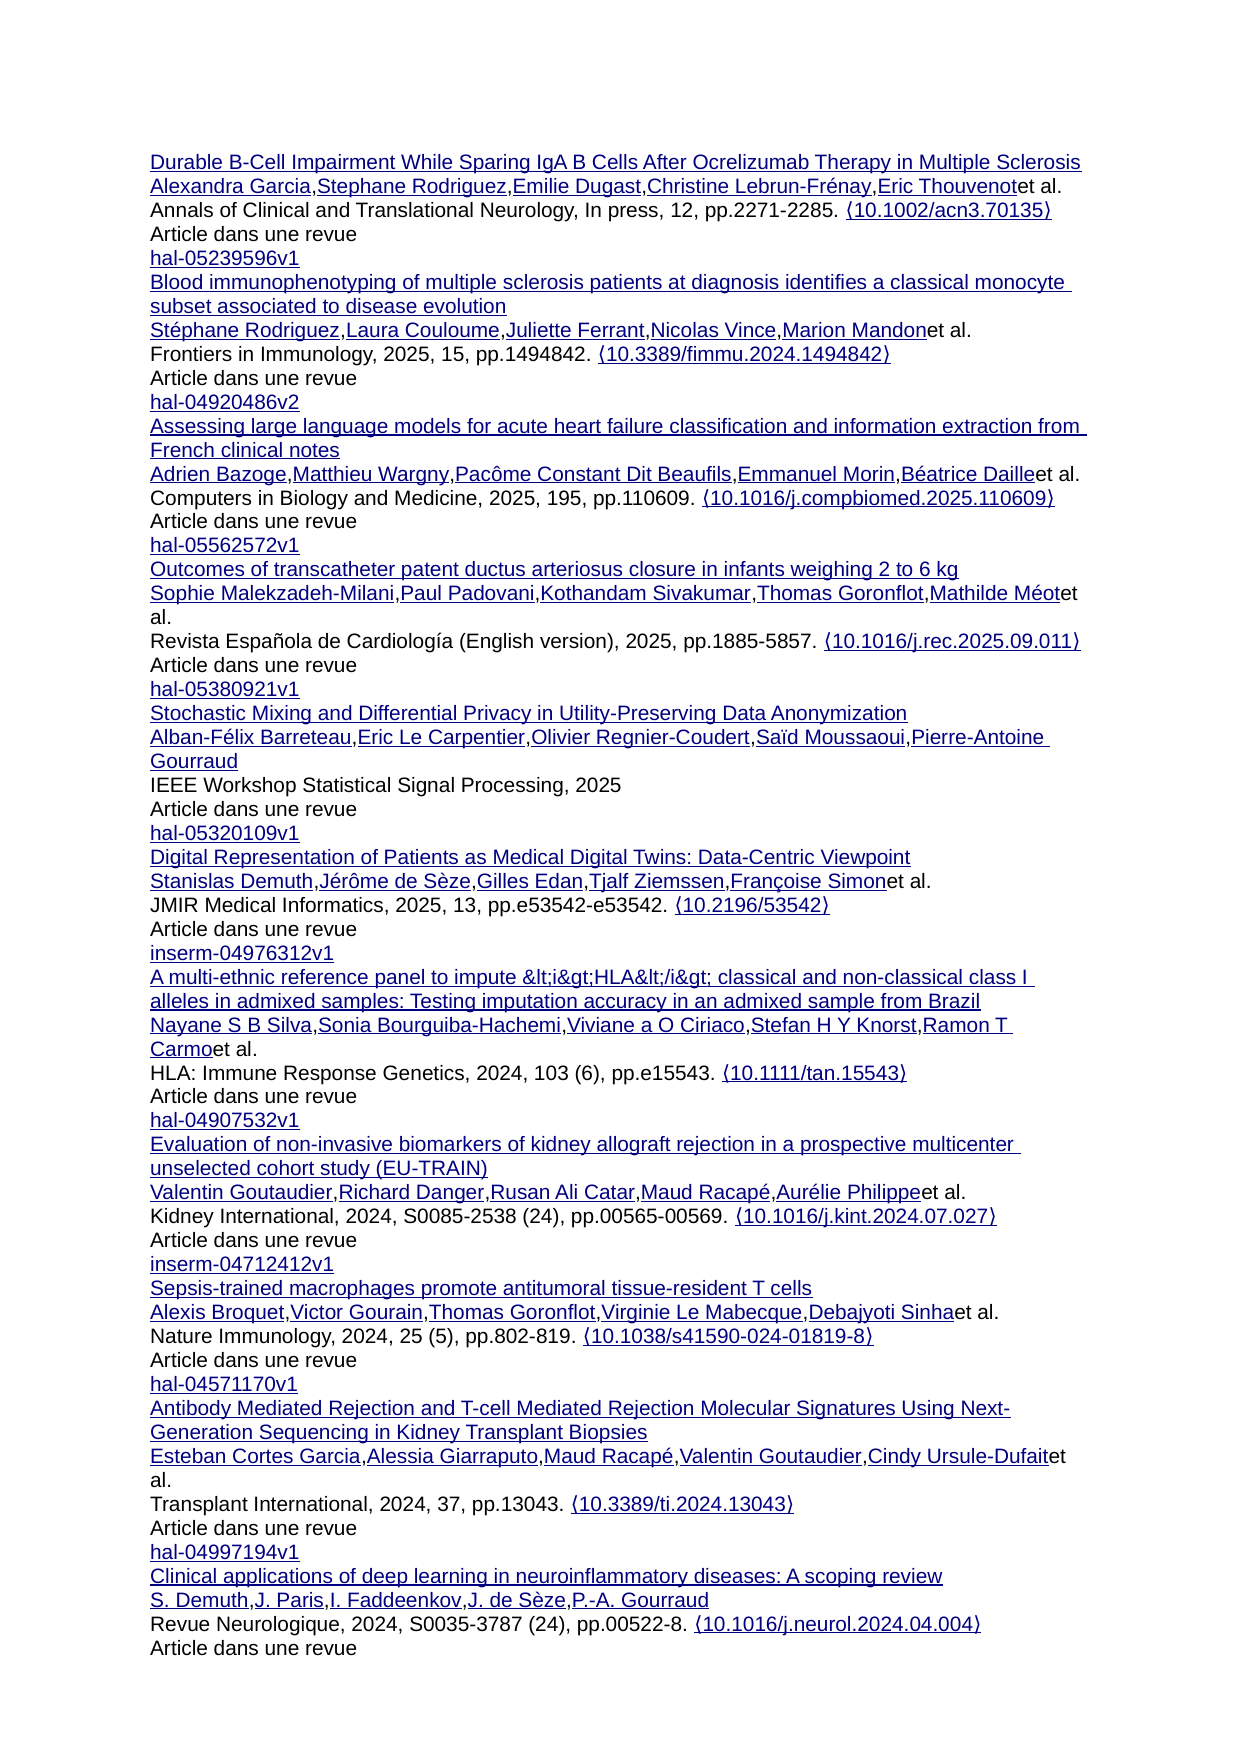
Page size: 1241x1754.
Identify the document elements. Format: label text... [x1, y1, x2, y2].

table_cell Clinical applications of deep learning in neuroinflammatory diseases: A scoping review S. Demuth,J. Paris,I. Faddeenkov,J. de Sèze,P.-A. Gourraud Revue Neurologique, 2024, S0035-3787 (24), pp.00522-8. ⟨10.1016/j.neurol.2024.04.004⟩ Article dans une revue [150, 1564, 1090, 1659]
table_cell Antibody Mediated Rejection and T-cell Mediated Rejection Molecular Signatures Using Next-Generation Sequencing in Kidney Transplant Biopsies Esteban Cortes Garcia,Alessia Giarraputo,Maud Racapé,Valentin Goutaudier,Cindy Ursule-Dufaitet al. Transplant International, 2024, 37, pp.13043. ⟨10.3389/ti.2024.13043⟩ Article dans une revue hal-04997194v1 [150, 1396, 1090, 1563]
table_cell Sepsis-trained macrophages promote antitumoral tissue-resident T cells Alexis Broquet,Victor Gourain,Thomas Goronflot,Virginie Le Mabecque,Debajyoti Sinhaet al. Nature Immunology, 2024, 25 (5), pp.802-819. ⟨10.1038/s41590-024-01819-8⟩ Article dans une revue hal-04571170v1 [150, 1276, 1090, 1396]
table_cell Blood immunophenotyping of multiple sclerosis patients at diagnosis identifies a classical monocyte subset associated to disease evolution Stéphane Rodriguez,Laura Couloume,Juliette Ferrant,Nicolas Vince,Marion Mandonet al. Frontiers in Immunology, 2025, 15, pp.1494842. ⟨10.3389/fimmu.2024.1494842⟩ Article dans une revue hal-04920486v2 [150, 270, 1090, 413]
table_cell Outcomes of transcatheter patent ductus arteriosus closure in infants weighing 2 to 6 kg Sophie Malekzadeh-Milani,Paul Padovani,Kothandam Sivakumar,Thomas Goronflot,Mathilde Méotet al. Revista Española de Cardiología (English version), 2025, pp.1885-5857. ⟨10.1016/j.rec.2025.09.011⟩ Article dans une revue hal-05380921v1 [150, 557, 1090, 701]
table_cell A multi‐ethnic reference panel to impute &lt;i&gt;HLA&lt;/i&gt; classical and non‐classical class I alleles in admixed samples: Testing imputation accuracy in an admixed sample from Brazil Nayane S B Silva,Sonia Bourguiba-Hachemi,Viviane a O Ciriaco,Stefan H Y Knorst,Ramon T Carmoet al. HLA: Immune Response Genetics, 2024, 103 (6), pp.e15543. ⟨10.1111/tan.15543⟩ Article dans une revue hal-04907532v1 [150, 965, 1090, 1132]
table_cell Evaluation of non-invasive biomarkers of kidney allograft rejection in a prospective multicenter unselected cohort study (EU-TRAIN) Valentin Goutaudier,Richard Danger,Rusan Ali Catar,Maud Racapé,Aurélie Philippeet al. Kidney International, 2024, S0085-2538 (24), pp.00565-00569. ⟨10.1016/j.kint.2024.07.027⟩ Article dans une revue inserm-04712412v1 [150, 1132, 1090, 1276]
table_cell Stochastic Mixing and Differential Privacy in Utility-Preserving Data Anonymization Alban-Félix Barreteau,Eric Le Carpentier,Olivier Regnier-Coudert,Saïd Moussaoui,Pierre-Antoine Gourraud IEEE Workshop Statistical Signal Processing, 2025 Article dans une revue hal-05320109v1 [150, 701, 1090, 845]
table_cell Digital Representation of Patients as Medical Digital Twins: Data-Centric Viewpoint Stanislas Demuth,Jérôme de Sèze,Gilles Edan,Tjalf Ziemssen,Françoise Simonet al. JMIR Medical Informatics, 2025, 13, pp.e53542-e53542. ⟨10.2196/53542⟩ Article dans une revue inserm-04976312v1 [150, 845, 1090, 964]
table_cell Assessing large language models for acute heart failure classification and information extraction from French clinical notes Adrien Bazoge,Matthieu Wargny,Pacôme Constant Dit Beaufils,Emmanuel Morin,Béatrice Dailleet al. Computers in Biology and Medicine, 2025, 195, pp.110609. ⟨10.1016/j.compbiomed.2025.110609⟩ Article dans une revue hal-05562572v1 [150, 414, 1090, 557]
table_cell Durable B-Cell Impairment While Sparing IgA B Cells After Ocrelizumab Therapy in Multiple Sclerosis Alexandra Garcia,Stephane Rodriguez,Emilie Dugast,Christine Lebrun-Frénay,Eric Thouvenotet al. Annals of Clinical and Translational Neurology, In press, 12, pp.2271-2285. ⟨10.1002/acn3.70135⟩ Article dans une revue hal-05239596v1 [150, 150, 1090, 270]
